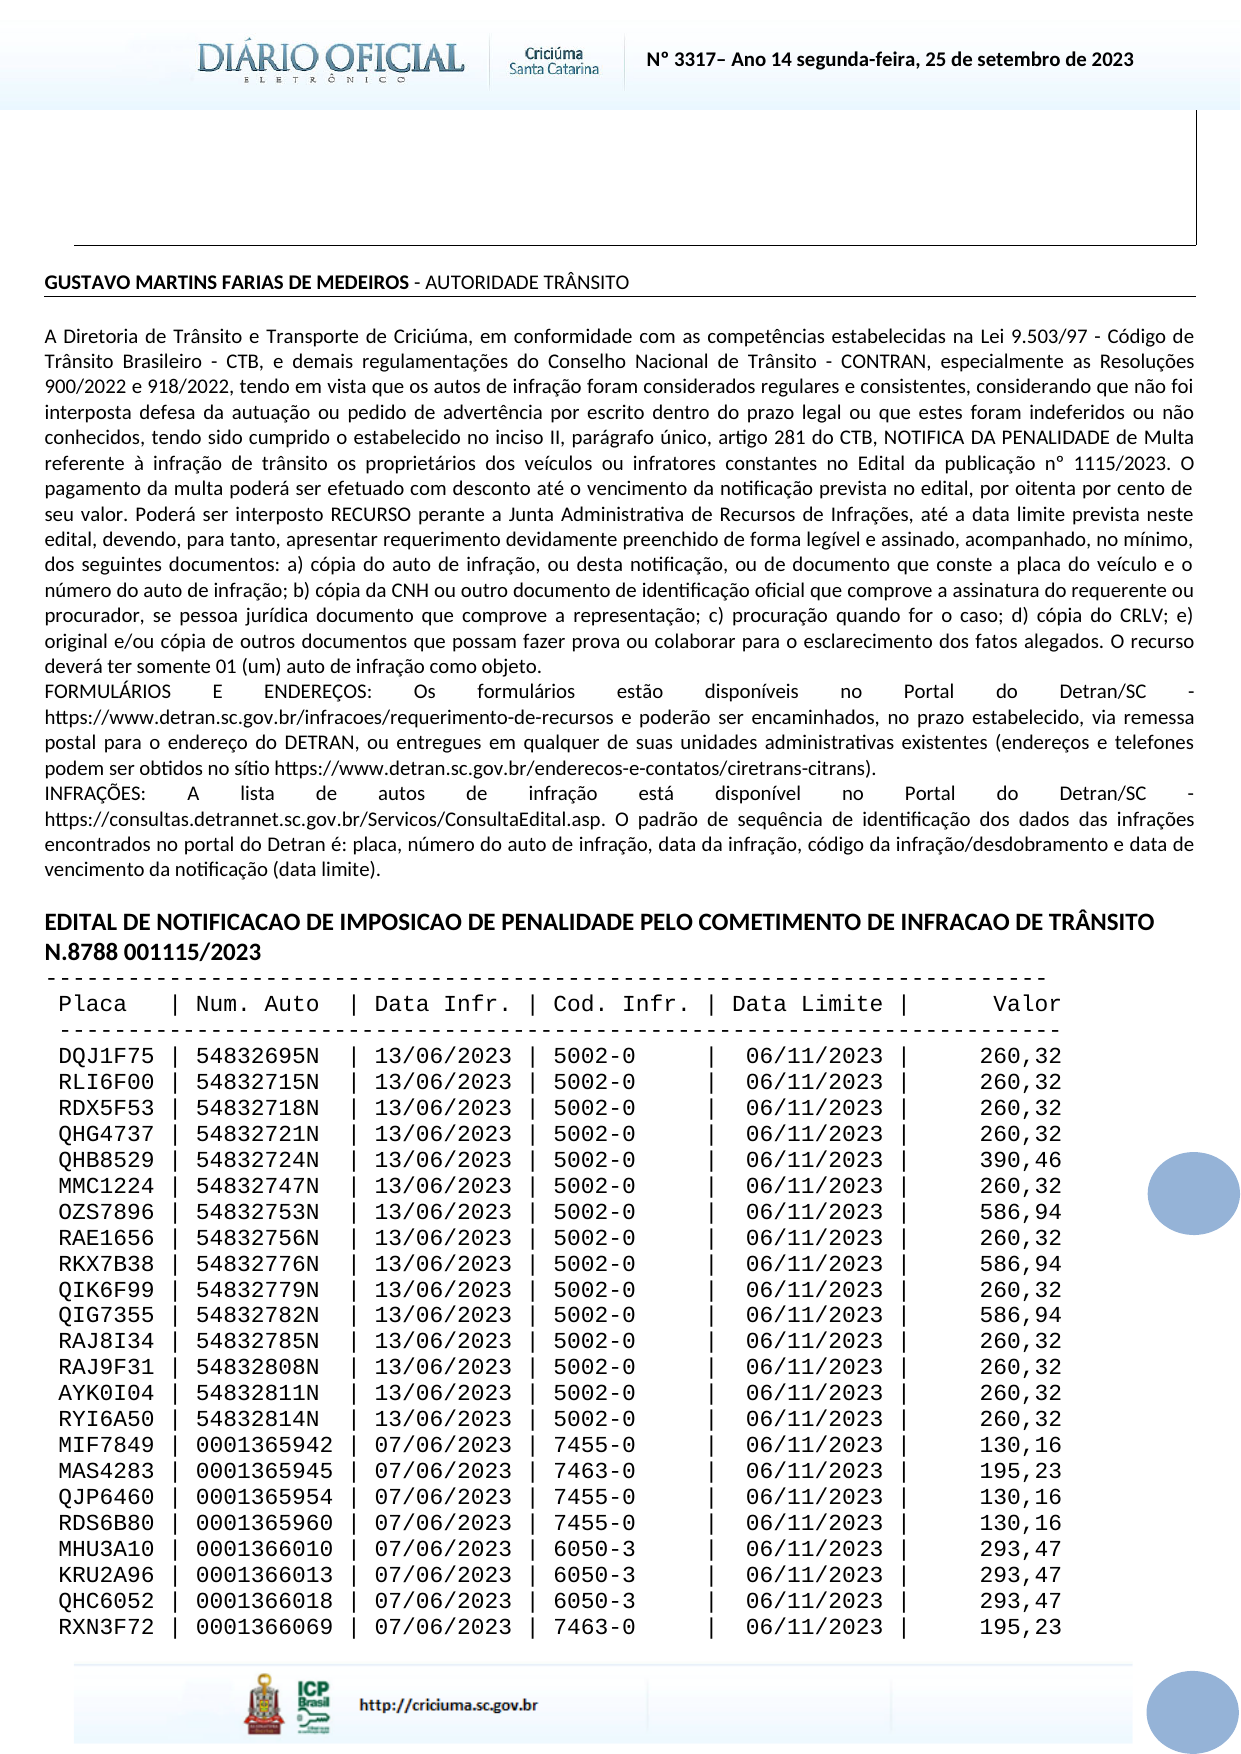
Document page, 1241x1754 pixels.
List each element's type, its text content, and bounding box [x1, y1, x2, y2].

text MMC1224 | 54832747N | 13/06/2023 | 5002-0 | 06/11/2023 | 260,32 [44, 1174, 1152, 1200]
text RKX7B38 | 54832776N | 13/06/2023 | 5002-0 | 06/11/2023 | 586,94 [44, 1252, 1196, 1278]
text GUSTAVO MARTINS FARIAS DE MEDEIROS - AUTORIDADE TRÂNSITO [44, 269, 1196, 296]
text ------------------------------------------------------------------------- [44, 967, 1196, 993]
text RAJ8I34 | 54832785N | 13/06/2023 | 5002-0 | 06/11/2023 | 260,32 [44, 1330, 1196, 1356]
text MIF7849 | 0001365942 | 07/06/2023 | 7455-0 | 06/11/2023 | 130,16 [44, 1433, 1196, 1459]
text MAS4283 | 0001365945 | 07/06/2023 | 7463-0 | 06/11/2023 | 195,23 [44, 1459, 1196, 1485]
text QHG4737 | 54832721N | 13/06/2023 | 5002-0 | 06/11/2023 | 260,32 [44, 1122, 1196, 1148]
text AYK0I04 | 54832811N | 13/06/2023 | 5002-0 | 06/11/2023 | 260,32 [44, 1382, 1196, 1408]
text ------------------------------------------------------------------------- [44, 1018, 1196, 1044]
text QHB8529 | 54832724N | 13/06/2023 | 5002-0 | 06/11/2023 | 390,46 [44, 1148, 1196, 1174]
text RAJ9F31 | 54832808N | 13/06/2023 | 5002-0 | 06/11/2023 | 260,32 [44, 1356, 1196, 1382]
text RAE1656 | 54832756N | 13/06/2023 | 5002-0 | 06/11/2023 | 260,32 [44, 1226, 1196, 1252]
text QJP6460 | 0001365954 | 07/06/2023 | 7455-0 | 06/11/2023 | 130,16 [44, 1485, 1196, 1511]
text FORMULÁRIOS E ENDEREÇOS: Os formulários estão disponíveis no Portal do Detran/SC - https://www.detran.sc.gov.br/infracoes/requerimento-de-recursos e poderão ser encaminhados, no prazo estabelecido, via remessa postal para o endereço do DETRAN, ou entregues em qualquer de suas unidades administrativas existentes (endereços e telefones podem ser obtidos no sítio https://www.detran.sc.gov.br/enderecos-e-contatos/ciretrans-citrans). [44, 679, 1196, 780]
text KRU2A96 | 0001366013 | 07/06/2023 | 6050-3 | 06/11/2023 | 293,47 [44, 1563, 1196, 1589]
text RDX5F53 | 54832718N | 13/06/2023 | 5002-0 | 06/11/2023 | 260,32 [44, 1096, 1196, 1122]
text INFRAÇÕES: A lista de autos de infração está disponível no Portal do Detran/SC - https://consultas.detrannet.sc.gov.br/Servicos/ConsultaEdital.asp. O padrão de sequência de identificação dos dados das infrações encontrados no portal do Detran é: placa, número do auto de infração, data da infração, código da infração/desdobramento e data de vencimento da notificação (data limite). [44, 780, 1196, 882]
text RXN3F72 | 0001366069 | 07/06/2023 | 7463-0 | 06/11/2023 | 195,23 [44, 1615, 1196, 1641]
text RYI6A50 | 54832814N | 13/06/2023 | 5002-0 | 06/11/2023 | 260,32 [44, 1408, 1196, 1433]
text OZS7896 | 54832753N | 13/06/2023 | 5002-0 | 06/11/2023 | 586,94 [44, 1200, 1163, 1226]
text MHU3A10 | 0001366010 | 07/06/2023 | 6050-3 | 06/11/2023 | 293,47 [44, 1537, 1196, 1563]
text DQJ1F75 | 54832695N | 13/06/2023 | 5002-0 | 06/11/2023 | 260,32 [44, 1044, 1196, 1070]
text Placa | Num. Auto | Data Infr. | Cod. Infr. | Data Limite | Valor [44, 993, 1196, 1018]
text QIG7355 | 54832782N | 13/06/2023 | 5002-0 | 06/11/2023 | 586,94 [44, 1304, 1196, 1330]
text QIK6F99 | 54832779N | 13/06/2023 | 5002-0 | 06/11/2023 | 260,32 [44, 1278, 1196, 1304]
text RDS6B80 | 0001365960 | 07/06/2023 | 7455-0 | 06/11/2023 | 130,16 [44, 1511, 1196, 1537]
text RLI6F00 | 54832715N | 13/06/2023 | 5002-0 | 06/11/2023 | 260,32 [44, 1070, 1196, 1096]
text QHC6052 | 0001366018 | 07/06/2023 | 6050-3 | 06/11/2023 | 293,47 [44, 1589, 1196, 1615]
text EDITAL DE NOTIFICACAO DE IMPOSICAO DE PENALIDADE PELO COMETIMENTO DE INFRACAO DE TRÂNSITO N.8788 001115/2023 [44, 906, 1196, 967]
text A Diretoria de Trânsito e Transporte de Criciúma, em conformidade com as competências estabelecidas na Lei 9.503/97 - Código de Trânsito Brasileiro - CTB, e demais regulamentações do Conselho Nacional de Trânsito - CONTRAN, especialmente as Resoluções 900/2022 e 918/2022, tendo em vista que os autos de infração foram considerados regulares e consistentes, considerando que não foi interposta defesa da autuação ou pedido de advertência por escrito dentro do prazo legal ou que estes foram indeferidos ou não conhecidos, tendo sido cumprido o estabelecido no inciso II, parágrafo único, artigo 281 do CTB, NOTIFICA DA PENALIDADE de Multa referente à infração de trânsito os proprietários dos veículos ou infratores constantes no Edital da publicação nº 1115/2023. O pagamento da multa poderá ser efetuado com desconto até o vencimento da notificação prevista no edital, por oitenta por cento de seu valor. Poderá ser interposto RECURSO perante a Junta Administrativa de Recursos de Infrações, até a data limite prevista neste edital, devendo, para tanto, apresentar requerimento devidamente preenchido de forma legível e assinado, acompanhado, no mínimo, dos seguintes documentos: a) cópia do auto de infração, ou desta notificação, ou de documento que conste a placa do veículo e o número do auto de infração; b) cópia da CNH ou outro documento de identificação oficial que comprove a assinatura do requerente ou procurador, se pessoa jurídica documento que comprove a representação; c) procuração quando for o caso; d) cópia do CRLV; e) original e/ou cópia de outros documentos que possam fazer prova ou colaborar para o esclarecimento dos fatos alegados. O recurso deverá ter somente 01 (um) auto de infração como objeto. [44, 323, 1196, 679]
